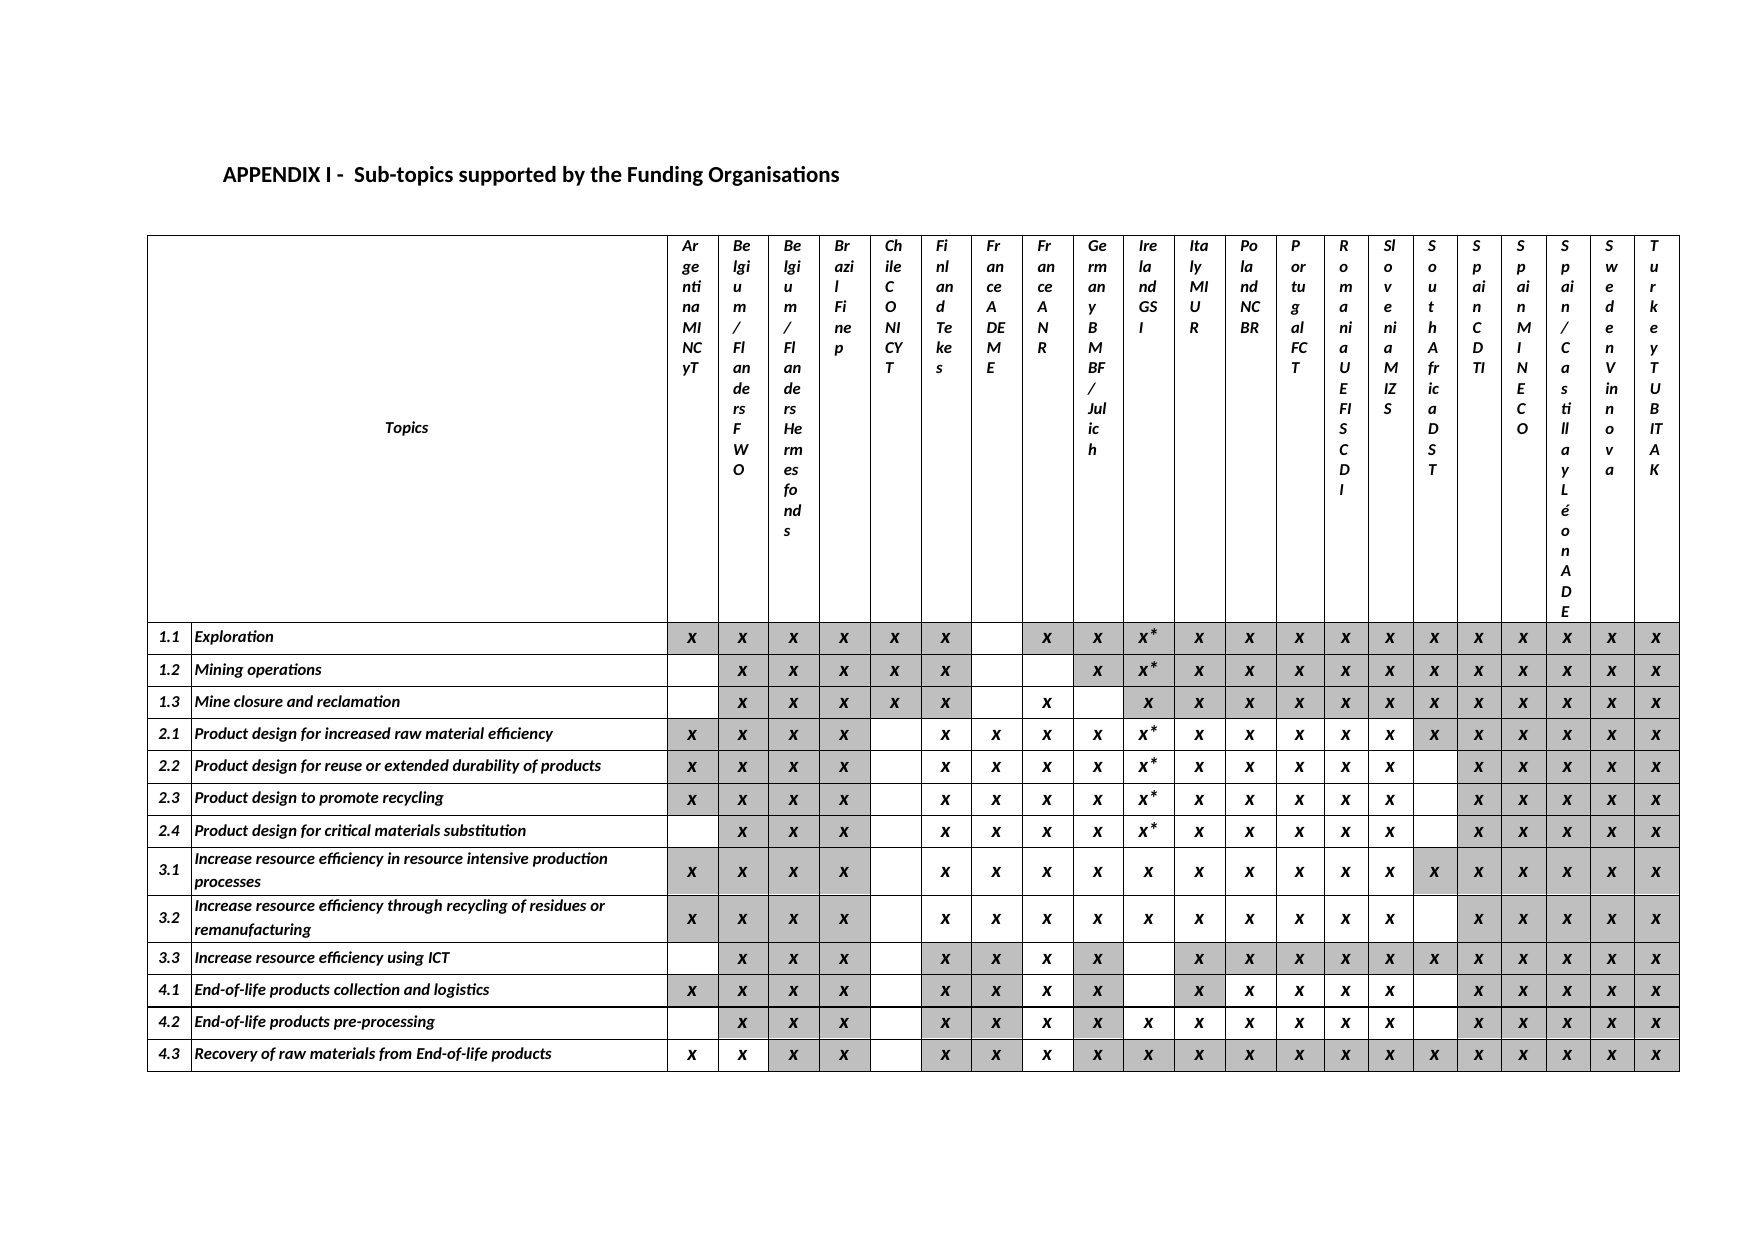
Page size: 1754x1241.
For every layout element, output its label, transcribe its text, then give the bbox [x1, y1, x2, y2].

table_cell x [820, 1008, 870, 1038]
table_cell x [1023, 719, 1073, 750]
table_cell x [1591, 687, 1634, 718]
table_cell x [1175, 896, 1225, 942]
table_cell x [1226, 751, 1276, 783]
table_cell x [1369, 816, 1413, 847]
table_cell x [1547, 784, 1590, 815]
table_cell x [820, 655, 870, 686]
table_cell x [719, 751, 768, 783]
table_cell x [1074, 784, 1123, 815]
table_cell x [1074, 848, 1123, 894]
table_cell x [820, 848, 870, 894]
table_cell x [1369, 896, 1413, 942]
table_cell [871, 975, 921, 1006]
table_cell x [1458, 655, 1501, 686]
table_cell x [1074, 975, 1123, 1006]
table_cell x [1226, 655, 1276, 686]
table_cell x [1369, 943, 1413, 974]
table_cell x [1591, 784, 1634, 815]
table_cell x [1023, 1008, 1073, 1038]
table_cell x [922, 975, 971, 1006]
table_cell x [668, 751, 718, 783]
table_cell x [871, 623, 921, 654]
table_cell x [1502, 784, 1546, 815]
table_cell x [1175, 943, 1225, 974]
table_cell 4.3 [148, 1040, 191, 1071]
table_cell x [1277, 848, 1324, 894]
table_cell x [1458, 848, 1501, 894]
table_cell x [1175, 975, 1225, 1006]
table_cell x [1175, 719, 1225, 750]
table_cell Recovery of raw materials from End-of-life products [192, 1040, 667, 1071]
table_cell x [1502, 896, 1546, 942]
table_cell x [1591, 655, 1634, 686]
table_cell x [1175, 816, 1225, 847]
table_cell x [972, 848, 1022, 894]
table_cell x [1277, 784, 1324, 815]
table_cell x [1175, 1040, 1225, 1071]
table_cell x [1547, 975, 1590, 1006]
table_cell x [1277, 719, 1324, 750]
table_cell 1.2 [148, 655, 191, 686]
table_cell x [1414, 687, 1457, 718]
table_cell x [769, 1040, 819, 1071]
table_cell x [1325, 751, 1368, 783]
table_cell x [922, 943, 971, 974]
table_header Poland NCBR [1226, 236, 1276, 622]
table_cell x [1124, 1040, 1174, 1071]
table_cell [871, 896, 921, 942]
table_cell x [1635, 848, 1679, 894]
table_cell x [769, 848, 819, 894]
table_cell x [1226, 719, 1276, 750]
table_cell Increase resource efficiency in resource intensive production processes [192, 848, 667, 894]
table_cell x [1547, 848, 1590, 894]
table_cell x [1547, 655, 1590, 686]
table_cell [1414, 816, 1457, 847]
table_cell [1124, 975, 1174, 1006]
table_cell x [922, 896, 971, 942]
table_cell x [1547, 896, 1590, 942]
table_cell x [1635, 655, 1679, 686]
table_cell x [1635, 816, 1679, 847]
table_cell x [1325, 896, 1368, 942]
table_cell x [719, 623, 768, 654]
table_cell x [820, 784, 870, 815]
table_cell x [1023, 784, 1073, 815]
table_cell x [1458, 943, 1501, 974]
table_cell x [1635, 719, 1679, 750]
table_cell x [1502, 848, 1546, 894]
table_cell 4.2 [148, 1008, 191, 1038]
table_cell x [1502, 687, 1546, 718]
table_cell x [769, 816, 819, 847]
table_cell x [719, 975, 768, 1006]
table_cell x [668, 975, 718, 1006]
table_cell x [1547, 687, 1590, 718]
table_header Finland Tekes [922, 236, 971, 622]
table_cell x [820, 751, 870, 783]
table_cell x [1226, 687, 1276, 718]
table_cell x* [1124, 623, 1174, 654]
table_cell x* [1124, 655, 1174, 686]
table_cell x [769, 623, 819, 654]
table_cell x [972, 816, 1022, 847]
table_cell x [972, 975, 1022, 1006]
table_cell x [1074, 943, 1123, 974]
table_cell 3.2 [148, 896, 191, 942]
table_cell x [1591, 719, 1634, 750]
table_cell x [1369, 1040, 1413, 1071]
table_cell x [1124, 896, 1174, 942]
table_cell x [1277, 751, 1324, 783]
table_cell x [1458, 719, 1501, 750]
table_cell x [1277, 655, 1324, 686]
table_cell [668, 687, 718, 718]
table_cell x [1369, 784, 1413, 815]
table_header South Africa DST [1414, 236, 1457, 622]
table_cell x [769, 655, 819, 686]
table_header Spain CDTI [1458, 236, 1501, 622]
table_cell x [972, 896, 1022, 942]
table_cell Product design for increased raw material efficiency [192, 719, 667, 750]
table_cell x [719, 1008, 768, 1038]
table_cell x [1023, 943, 1073, 974]
table_cell x [1325, 655, 1368, 686]
table_cell x [1175, 687, 1225, 718]
table_cell x [1502, 655, 1546, 686]
table_cell x [1175, 848, 1225, 894]
table_cell x* [1124, 784, 1174, 815]
table_cell x [1074, 719, 1123, 750]
table_header Belgium/Flanders Hermesfonds [769, 236, 819, 622]
table_cell x [1369, 751, 1413, 783]
table_cell x [1547, 816, 1590, 847]
table_cell x [1591, 816, 1634, 847]
table_cell x [1074, 816, 1123, 847]
table_cell 2.3 [148, 784, 191, 815]
table_cell x [972, 943, 1022, 974]
table_header Belgium/Flanders FWO [719, 236, 768, 622]
table_cell x [1124, 1008, 1174, 1038]
table_cell x [1502, 1040, 1546, 1071]
table_cell x [1277, 1040, 1324, 1071]
table_header France ADEME [972, 236, 1022, 622]
table_cell x [1635, 896, 1679, 942]
table_cell x [769, 1008, 819, 1038]
table_cell [668, 816, 718, 847]
table_cell x [1414, 848, 1457, 894]
table_cell x [719, 655, 768, 686]
table_cell x [719, 816, 768, 847]
table_cell [1414, 896, 1457, 942]
table_cell x [1277, 896, 1324, 942]
table_cell x [922, 751, 971, 783]
table_cell x [1635, 975, 1679, 1006]
table_cell [1414, 751, 1457, 783]
table_cell Mine closure and reclamation [192, 687, 667, 718]
table_cell x [1502, 1008, 1546, 1038]
table_header Ireland GSI [1124, 236, 1174, 622]
table_cell x [1023, 896, 1073, 942]
table_cell x [1635, 623, 1679, 654]
table_cell x [922, 816, 971, 847]
table_cell 1.3 [148, 687, 191, 718]
table_cell x [1591, 975, 1634, 1006]
table_cell x [1325, 784, 1368, 815]
table_cell x [1502, 975, 1546, 1006]
table_cell x [1458, 1040, 1501, 1071]
table_cell x [668, 1040, 718, 1071]
table_header Chile CONICYT [871, 236, 921, 622]
table_cell x [769, 784, 819, 815]
table_cell x [1458, 784, 1501, 815]
table_cell x [719, 943, 768, 974]
table_cell x [1277, 816, 1324, 847]
table_cell x [769, 975, 819, 1006]
table_cell x [769, 751, 819, 783]
table_cell x [972, 719, 1022, 750]
table_cell x* [1124, 751, 1174, 783]
table_cell [668, 943, 718, 974]
table_cell x [769, 896, 819, 942]
table_cell Product design for critical materials substitution [192, 816, 667, 847]
table_cell Product design for reuse or extended durability of products [192, 751, 667, 783]
table_cell [1414, 975, 1457, 1006]
table_header France ANR [1023, 236, 1073, 622]
table_cell x [1635, 687, 1679, 718]
table_cell x [1458, 623, 1501, 654]
table_cell x [1023, 816, 1073, 847]
table_cell x [668, 623, 718, 654]
table_cell x [1175, 655, 1225, 686]
table_cell x [1325, 719, 1368, 750]
table_cell x [1635, 751, 1679, 783]
table_cell x [1502, 719, 1546, 750]
table_cell x [1635, 1040, 1679, 1071]
table_cell x [820, 816, 870, 847]
table_cell 3.1 [148, 848, 191, 894]
table_cell 2.4 [148, 816, 191, 847]
table_cell x [1547, 1008, 1590, 1038]
table_cell x [1369, 623, 1413, 654]
table_header Sweden Vinnova [1591, 236, 1634, 622]
table_cell x [719, 784, 768, 815]
table_header Spain/Castilla y Léon ADE [1547, 236, 1590, 622]
table_cell [871, 816, 921, 847]
table_cell x [1226, 896, 1276, 942]
table_cell x [1023, 687, 1073, 718]
table_cell x [922, 687, 971, 718]
table_cell x [1023, 1040, 1073, 1071]
table_cell x [1369, 719, 1413, 750]
table_cell 3.3 [148, 943, 191, 974]
table_cell x [1226, 943, 1276, 974]
table_cell x [922, 1008, 971, 1038]
table_cell x [1023, 975, 1073, 1006]
table_cell x [1124, 848, 1174, 894]
table_cell x [769, 687, 819, 718]
table_cell x [668, 719, 718, 750]
table_cell 2.2 [148, 751, 191, 783]
table_cell x [922, 719, 971, 750]
table_cell x [719, 1040, 768, 1071]
table_cell x [1458, 751, 1501, 783]
table_cell x [1591, 1040, 1634, 1071]
table_cell x [1458, 687, 1501, 718]
table_cell x [1277, 623, 1324, 654]
table_cell x [1502, 943, 1546, 974]
table_cell x [820, 896, 870, 942]
table_cell Increase resource efficiency using ICT [192, 943, 667, 974]
table_cell x [1325, 623, 1368, 654]
table_cell x [769, 719, 819, 750]
table_cell x [1591, 943, 1634, 974]
table_cell x [1369, 975, 1413, 1006]
table_cell x [1591, 1008, 1634, 1038]
table_cell x [1635, 943, 1679, 974]
table_cell x [719, 687, 768, 718]
table_cell x [1325, 1040, 1368, 1071]
table_header Romania UEFISCDI [1325, 236, 1368, 622]
table_cell [1074, 687, 1123, 718]
table_cell x [871, 687, 921, 718]
table_header Turkey TUBITAK [1635, 236, 1679, 622]
table_cell x [820, 719, 870, 750]
table_cell x [1414, 655, 1457, 686]
table_cell x [668, 784, 718, 815]
table_cell x [1547, 1040, 1590, 1071]
table_cell [871, 1040, 921, 1071]
table_cell [972, 655, 1022, 686]
table_cell x [1277, 687, 1324, 718]
table_cell x [1023, 848, 1073, 894]
table_cell x [668, 896, 718, 942]
table_cell [1414, 784, 1457, 815]
table_cell x [1547, 623, 1590, 654]
table_cell x [719, 848, 768, 894]
table_cell x [1175, 1008, 1225, 1038]
table_cell x [1458, 1008, 1501, 1038]
table_cell [871, 848, 921, 894]
table_cell x [922, 848, 971, 894]
table_cell 1.1 [148, 623, 191, 654]
table_cell x [820, 687, 870, 718]
table_cell [668, 655, 718, 686]
table_cell x [922, 1040, 971, 1071]
table_cell x [1226, 975, 1276, 1006]
table_cell x [1226, 784, 1276, 815]
table_cell x [922, 623, 971, 654]
table_cell [972, 623, 1022, 654]
table_cell 4.1 [148, 975, 191, 1006]
table_cell [871, 1008, 921, 1038]
table_cell x [1074, 1040, 1123, 1071]
table_cell x [1023, 623, 1073, 654]
table_cell x [719, 719, 768, 750]
table_cell x [820, 943, 870, 974]
table_cell x [1547, 943, 1590, 974]
table_cell x [1458, 896, 1501, 942]
table_cell Increase resource efficiency through recycling of residues or remanufacturing [192, 896, 667, 942]
table_cell x [1074, 655, 1123, 686]
table_cell x [820, 1040, 870, 1071]
table_cell x [1325, 975, 1368, 1006]
table_cell x [1591, 896, 1634, 942]
table_cell x [769, 943, 819, 974]
table_cell x [972, 784, 1022, 815]
table_cell x [1325, 687, 1368, 718]
table_cell x [1414, 943, 1457, 974]
table_cell x [1547, 719, 1590, 750]
table_cell x [1414, 719, 1457, 750]
table_header Brazil Finep [820, 236, 870, 622]
table_cell x [1175, 751, 1225, 783]
table_cell x [1502, 751, 1546, 783]
table_cell Mining operations [192, 655, 667, 686]
table_cell x [1369, 687, 1413, 718]
table_cell x [1369, 848, 1413, 894]
table_cell x [719, 896, 768, 942]
table_cell [871, 751, 921, 783]
table_cell [871, 784, 921, 815]
table_cell x [1226, 816, 1276, 847]
table_cell Product design to promote recycling [192, 784, 667, 815]
table_cell x [1325, 1008, 1368, 1038]
table_cell End-of-life products pre-processing [192, 1008, 667, 1038]
table_cell x [1226, 1008, 1276, 1038]
table_cell x [1074, 896, 1123, 942]
table_cell x [820, 623, 870, 654]
table_cell [871, 719, 921, 750]
table_cell x [1591, 751, 1634, 783]
table_header Italy MIUR [1175, 236, 1225, 622]
table_cell x [668, 848, 718, 894]
table_cell x [1074, 1008, 1123, 1038]
table_cell x [1547, 751, 1590, 783]
table_cell x [1502, 623, 1546, 654]
table_cell x* [1124, 719, 1174, 750]
table_cell x [1591, 623, 1634, 654]
table_cell x [1325, 848, 1368, 894]
table_cell [1124, 943, 1174, 974]
table_cell x [820, 975, 870, 1006]
table_cell x [871, 655, 921, 686]
table_cell [871, 943, 921, 974]
table_cell x [1175, 623, 1225, 654]
table_header Topics [148, 236, 667, 622]
table_cell x [1325, 816, 1368, 847]
table_cell x [1226, 1040, 1276, 1071]
text APPENDIX I - Sub-topics supported by the Funding Organisations [223, 160, 1606, 188]
table_cell x [1369, 655, 1413, 686]
table_cell [1414, 1008, 1457, 1038]
table_cell x [972, 1040, 1022, 1071]
table_cell x [1074, 751, 1123, 783]
table_header Spain MINECO [1502, 236, 1546, 622]
table_header Germany BMBF/Julich [1074, 236, 1123, 622]
table_cell x [1074, 623, 1123, 654]
table_cell x [972, 1008, 1022, 1038]
table_cell [1023, 655, 1073, 686]
table_header Portugal FCT [1277, 236, 1324, 622]
table_cell x [1414, 1040, 1457, 1071]
table_cell Exploration [192, 623, 667, 654]
table_cell x [1458, 975, 1501, 1006]
table_cell x [1458, 816, 1501, 847]
table_cell x [1175, 784, 1225, 815]
table_cell x [1591, 848, 1634, 894]
table_cell End-of-life products collection and logistics [192, 975, 667, 1006]
table_cell 2.1 [148, 719, 191, 750]
table_cell x [1023, 751, 1073, 783]
table_cell x [1277, 943, 1324, 974]
table_cell x [1277, 975, 1324, 1006]
table_cell x [1414, 623, 1457, 654]
table_cell x [1124, 687, 1174, 718]
table_cell x [922, 655, 971, 686]
table_cell x [1226, 848, 1276, 894]
table_cell x [1325, 943, 1368, 974]
table_header Slovenia MIZS [1369, 236, 1413, 622]
table_cell x [1277, 1008, 1324, 1038]
table_cell x [1226, 623, 1276, 654]
table_cell x [972, 751, 1022, 783]
table_cell [668, 1008, 718, 1038]
table_cell x [922, 784, 971, 815]
table_header Argentina MINCyT [668, 236, 718, 622]
table_cell [972, 687, 1022, 718]
table_cell x [1369, 1008, 1413, 1038]
table_cell x [1635, 1008, 1679, 1038]
table_cell x [1502, 816, 1546, 847]
table_cell x* [1124, 816, 1174, 847]
table_cell x [1635, 784, 1679, 815]
